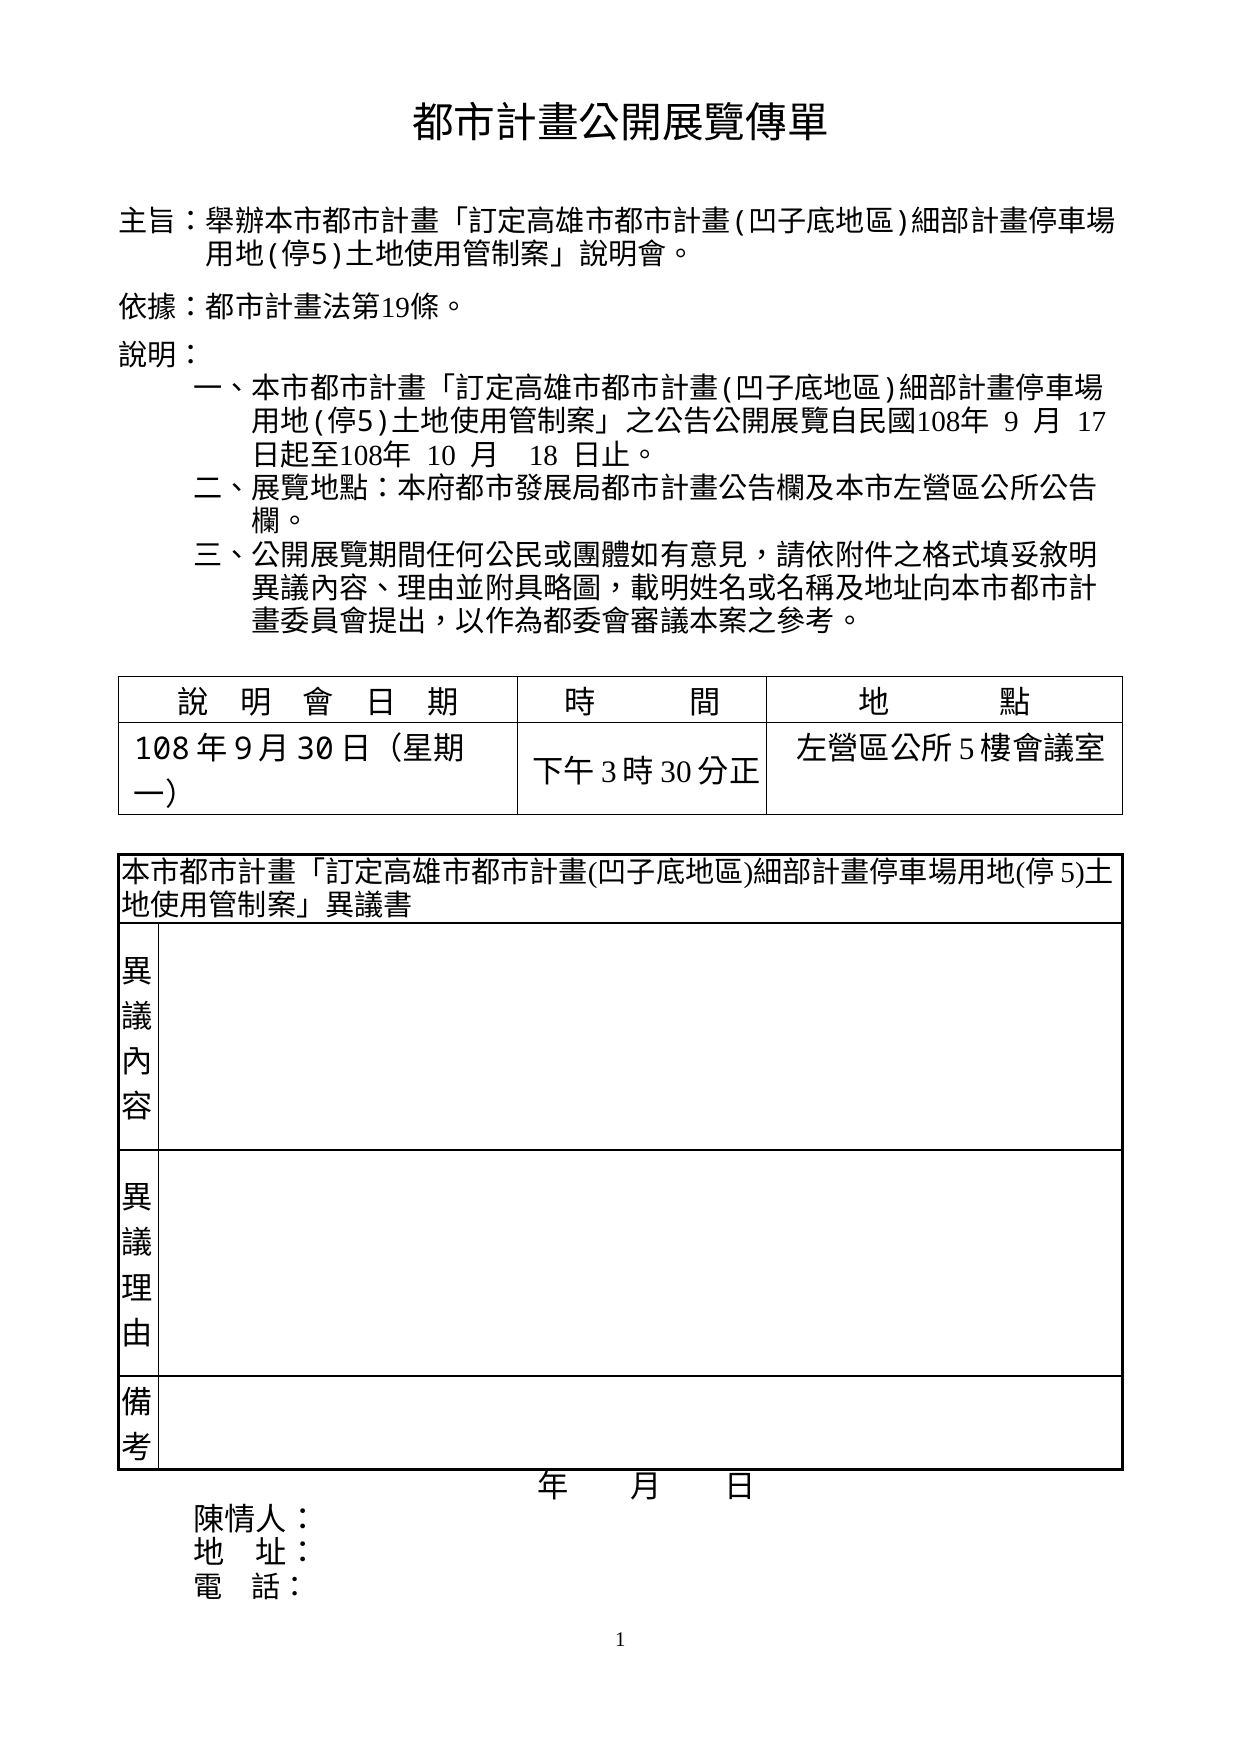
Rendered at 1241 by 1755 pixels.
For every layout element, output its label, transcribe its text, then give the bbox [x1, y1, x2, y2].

text 二、展覽地點：本府都市發展局都市計畫公告欄及本市左營區公所公告欄。 [193, 472, 1122, 538]
text 依據：都市計畫法第19條。 [118, 284, 1122, 326]
text 都市計畫公開展覽傳單 [118, 89, 1122, 149]
text 主旨：舉辦本市都市計畫「訂定高雄市都市計畫(凹子底地區)細部計畫停車場用地(停5)土地使用管制案」說明會。 [118, 204, 1122, 271]
text 一、本市都市計畫「訂定高雄市都市計畫(凹子底地區)細部計畫停車場用地(停5)土地使用管制案」之公告公開展覽自民國108年 9 月 17 日起至108年 10 月 18 日止。 [193, 372, 1122, 472]
table_cell 異 議 內 容 [120, 924, 158, 1149]
table_header 時 間 [518, 677, 766, 722]
table_cell [159, 1377, 1121, 1467]
table_header 說 明 會 日 期 [119, 677, 517, 722]
table_header 地 點 [767, 677, 1122, 722]
table_cell 下午3時30分正 [518, 723, 766, 814]
table_header 本市都市計畫「訂定高雄市都市計畫(凹子底地區)細部計畫停車場用地(停5)土地使用管制案」異議書 [120, 856, 1121, 922]
text 說明： [118, 338, 1122, 372]
table_cell 異 議 理 由 [120, 1151, 158, 1375]
table_cell [159, 1151, 1121, 1375]
text 地 址： [193, 1537, 1122, 1571]
text 年 月 日 [193, 1471, 1122, 1504]
table_cell [159, 924, 1121, 1149]
table_cell 左營區公所5樓會議室 [767, 723, 1122, 814]
text 陳情人： [193, 1504, 1122, 1537]
table_cell 備 考 [120, 1377, 158, 1467]
text 電 話： [193, 1571, 1122, 1604]
table_cell 108年9月30日（星期一） [119, 723, 517, 814]
text 三、公開展覽期間任何公民或團體如有意見，請依附件之格式填妥敘明異議內容、理由並附具略圖，載明姓名或名稱及地址向本市都市計畫委員會提出，以作為都委會審議本案之參考。 [193, 538, 1122, 638]
